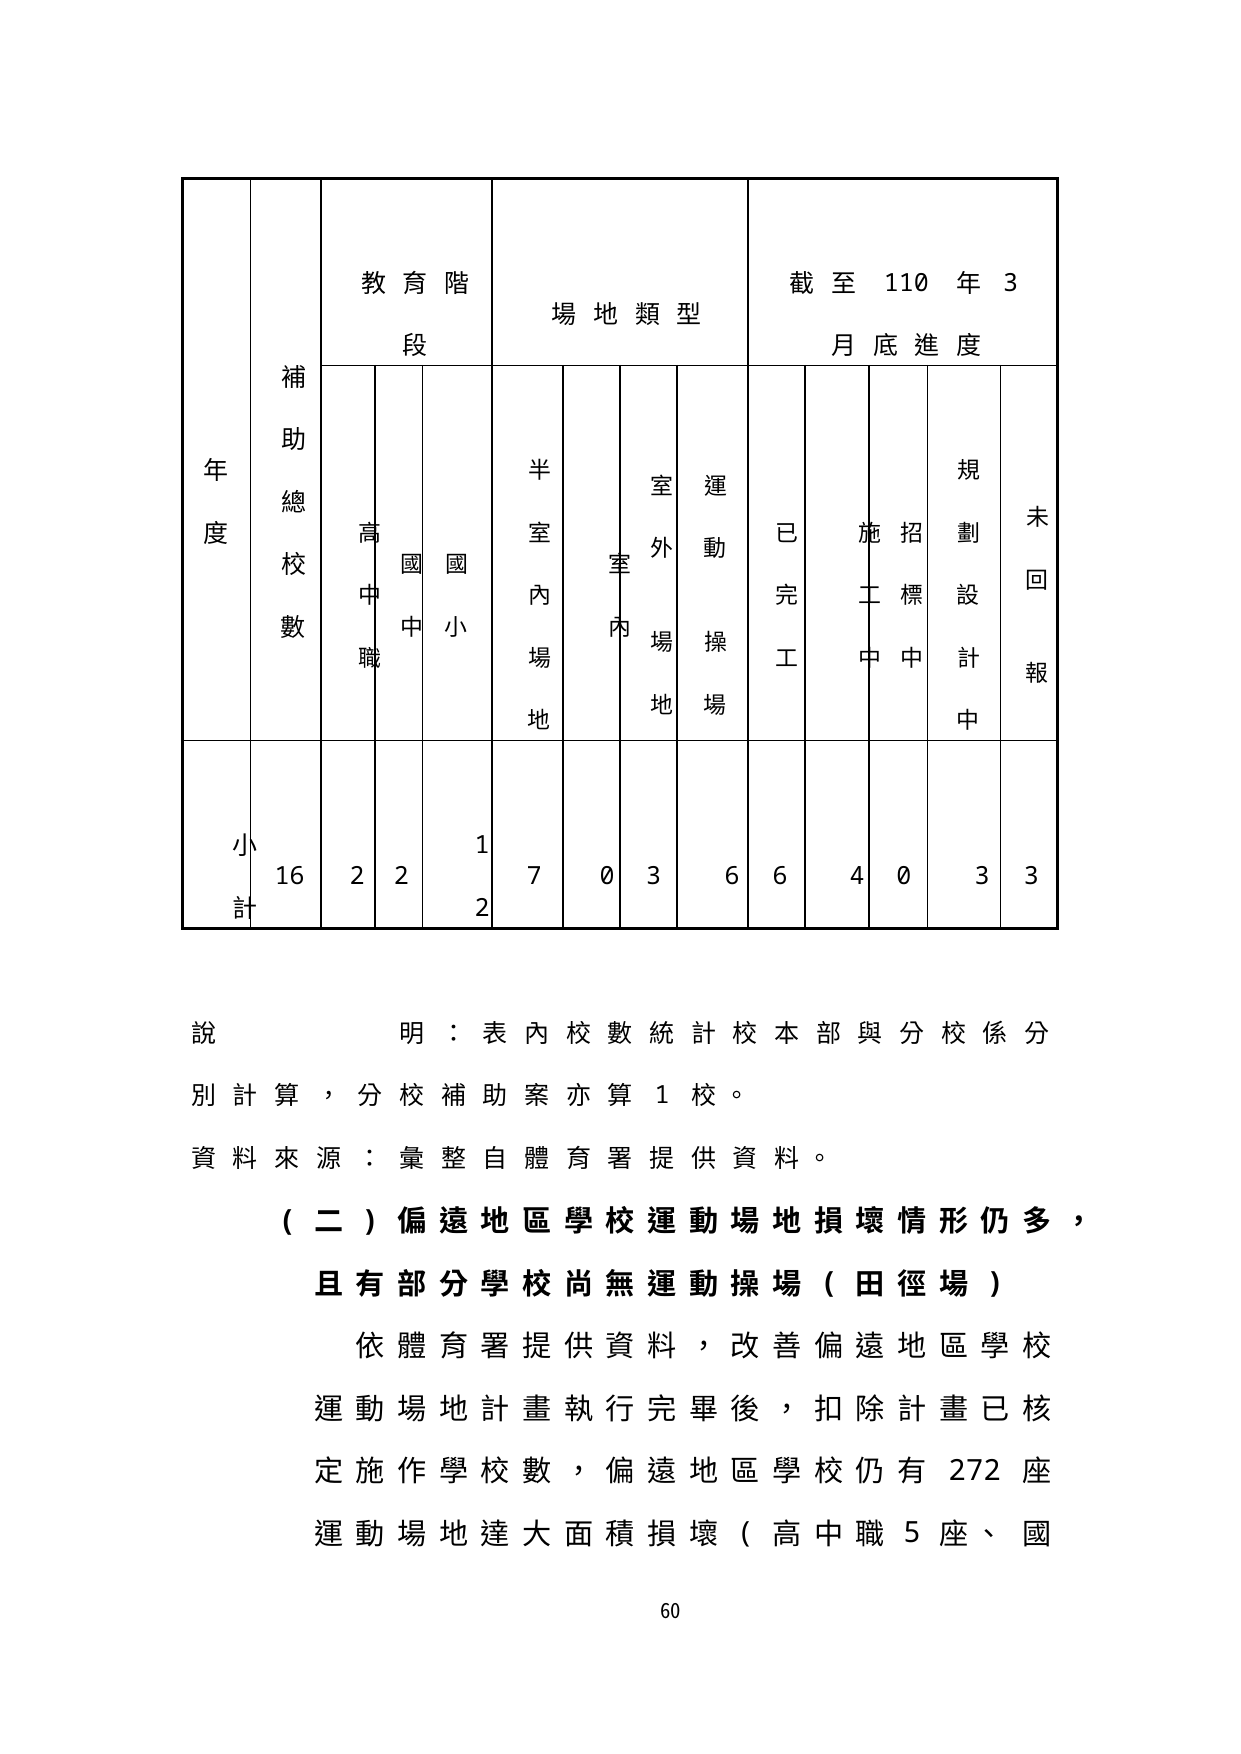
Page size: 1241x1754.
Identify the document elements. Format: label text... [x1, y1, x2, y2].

table_cell 規劃設 計中 [928, 366, 1000, 740]
table_cell 16 [251, 741, 320, 927]
table_cell 3 [928, 741, 1000, 927]
table_cell 2 [322, 741, 374, 927]
table_header 補助總校數 [251, 180, 320, 740]
table_cell 4 [806, 741, 868, 927]
text 說 明：表內校數統計校本部與分校係分別計算，分校補助案亦算1校。 [183, 990, 1058, 1115]
table_cell 高中職 [322, 366, 374, 740]
table_cell 未回 報 [1001, 366, 1056, 740]
table_header 截至110年3月底進度 [749, 180, 1056, 365]
table_cell 7 [493, 741, 562, 927]
text 資料來源：彙整自體育署提供資料。 [183, 1115, 1072, 1177]
table_cell 2 [376, 741, 422, 927]
table_cell 室內 [564, 366, 619, 740]
text (二)偏遠地區學校運動場地損壞情形仍多，且有部分學校尚無運動操場(田徑場) [242, 1177, 1058, 1302]
table_cell 室外 場地 [621, 366, 676, 740]
table_cell 12 [423, 741, 491, 927]
table_cell 半室內場地 [493, 366, 562, 740]
table_cell 國中 [376, 366, 422, 740]
table_cell 3 [621, 741, 676, 927]
table_cell 施工中 [806, 366, 868, 740]
table_cell 0 [564, 741, 619, 927]
table_cell 招標中 [870, 366, 927, 740]
table_cell 國小 [423, 366, 491, 740]
table_cell 已完工 [749, 366, 804, 740]
table_header 場地類型 [493, 180, 747, 365]
table_header 年度 [184, 180, 250, 740]
table_cell 0 [870, 741, 927, 927]
table_cell 6 [749, 741, 804, 927]
table_header 教育階段 [322, 180, 491, 365]
table_cell 小計 [184, 741, 250, 927]
table_cell 3 [1001, 741, 1056, 927]
table_cell 6 [678, 741, 747, 927]
table_cell 運動 操場 [678, 366, 747, 740]
text 依體育署提供資料，改善偏遠地區學校運動場地計畫執行完畢後，扣除計畫已核定施作學校數，偏遠地區學校仍有272座運動場地達大面積損壞(高中職5座、國 [271, 1302, 1058, 1552]
